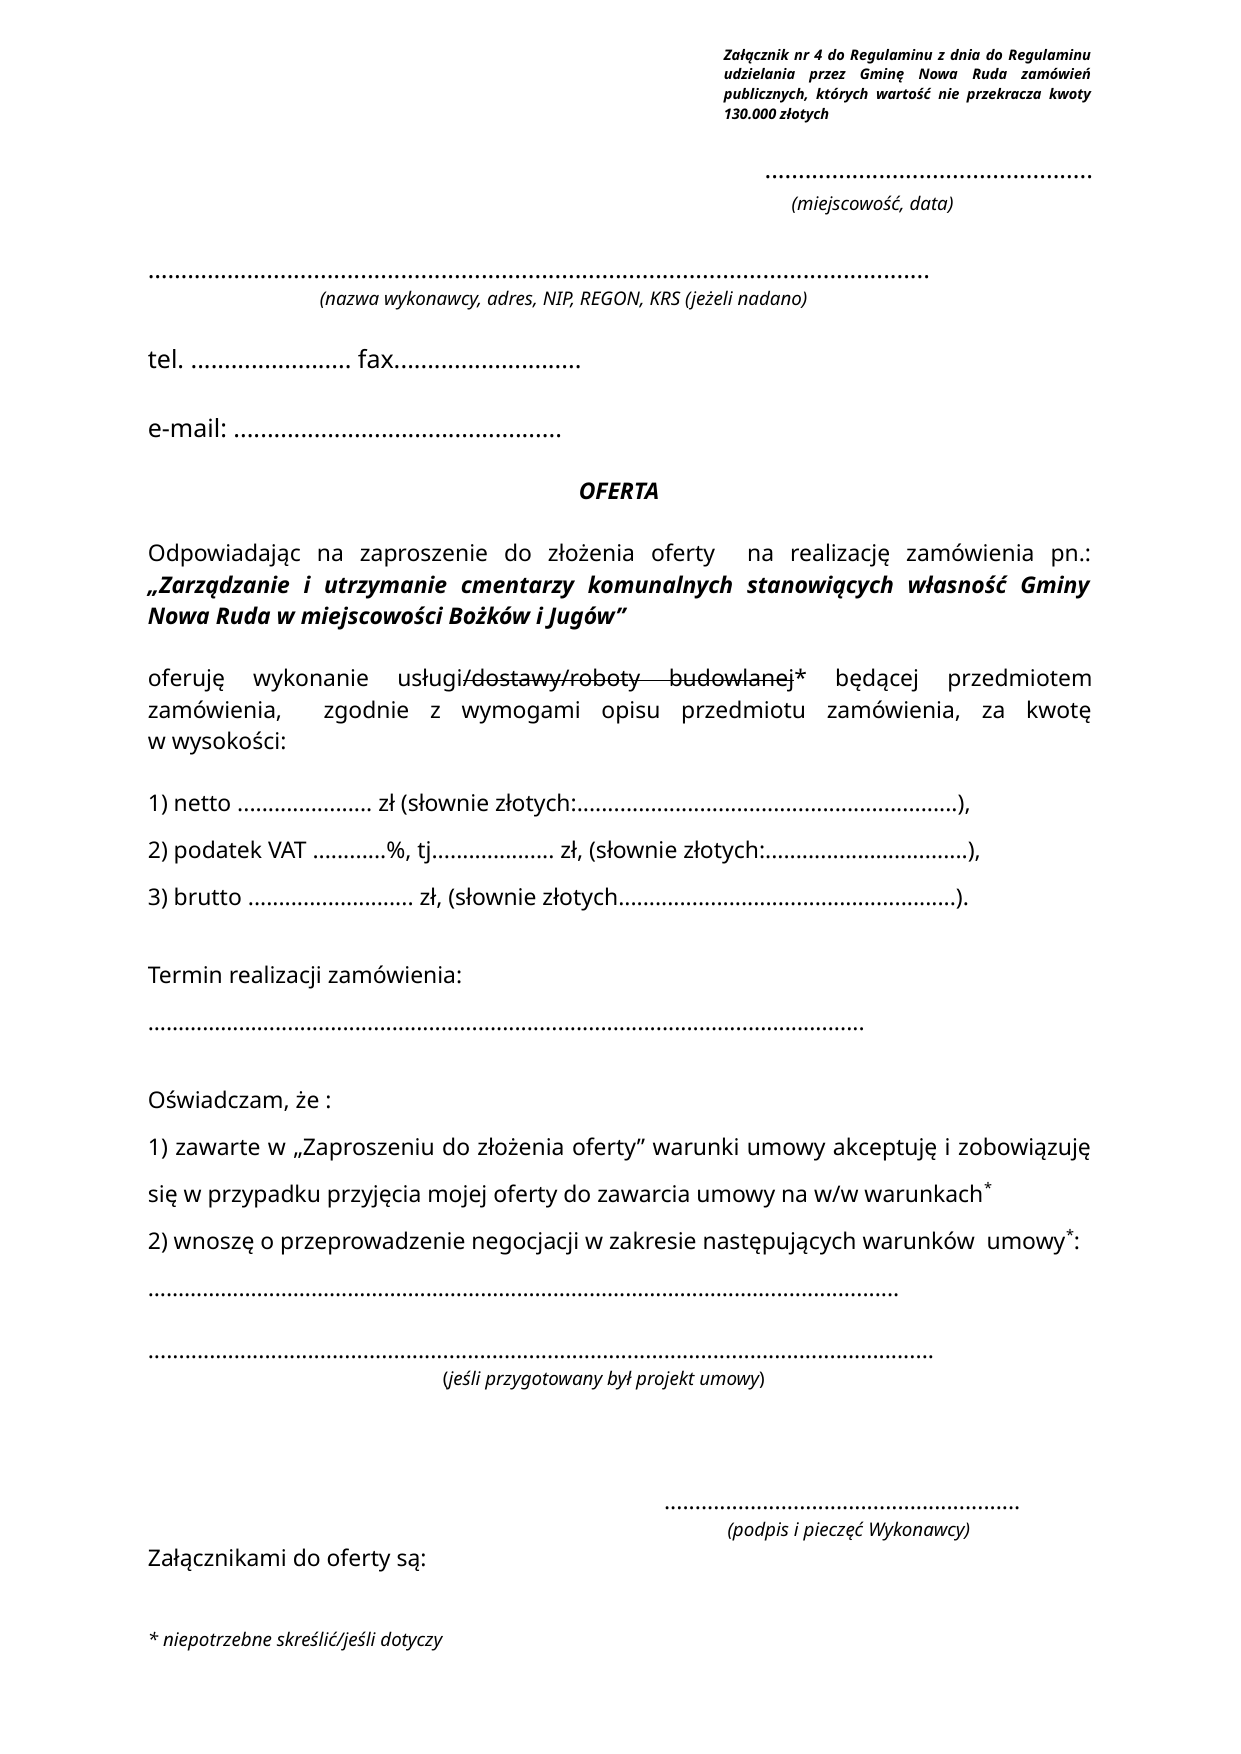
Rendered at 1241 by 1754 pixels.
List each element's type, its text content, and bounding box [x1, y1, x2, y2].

text (miejscowość, data) [664, 186, 1092, 217]
text tel. ........................ fax............................ [148, 342, 1092, 376]
text 3) brutto ........................... zł, (słownie złotych.......................................................). [148, 881, 1092, 912]
text e-mail: ................................................. [148, 410, 1092, 444]
text OFERTA [148, 475, 1092, 506]
text ………………................................................................................................... [148, 251, 1092, 285]
text Odpowiadając na zaproszenie do złożenia oferty na realizację zamówienia pn.: „Zarządzanie i utrzymanie cmentarzy komunalnych stanowiących własność Gminy Nowa Ruda w miejscowości Bożków i Jugów” [148, 537, 1092, 631]
text .......................................................... [590, 1485, 1092, 1516]
text ………………................................................................................................... [148, 1006, 1092, 1037]
text 1) netto ...................... zł (słownie złotych:..............................................................), [148, 787, 1092, 818]
text Termin realizacji zamówienia: [148, 959, 1092, 990]
text 1) zawarte w „Zaproszeniu do złożenia oferty” warunki umowy akceptuję i zobowiązuję się w przypadku przyjęcia mojej oferty do zawarcia umowy na w/w warunkach* [148, 1131, 1092, 1209]
text oferuję wykonanie usługi/dostawy/roboty budowlanej* będącej przedmiotem zamówienia, zgodnie z wymogami opisu przedmiotu zamówienia, za kwotę w wysokości: [148, 662, 1092, 756]
text ................................................. [148, 152, 1092, 186]
text (nazwa wykonawcy, adres, NIP, REGON, KRS (jeżeli nadano) [221, 285, 1092, 311]
text (jeśli przygotowany był projekt umowy) [369, 1365, 1092, 1391]
text Oświadczam, że : [148, 1084, 1092, 1115]
text (podpis i pieczęć Wykonawcy) [664, 1516, 1092, 1541]
text 2) podatek VAT ............%, tj.................... zł, (słownie złotych:.................................), [148, 834, 1092, 865]
text ................................................................................................................................ [148, 1334, 1092, 1365]
text 2) wnoszę o przeprowadzenie negocjacji w zakresie następujących warunków umowy*: [148, 1225, 1092, 1256]
text Załącznikami do oferty są: [148, 1541, 1092, 1573]
text …………………………………….……………………………………………………..................... [148, 1272, 1092, 1303]
